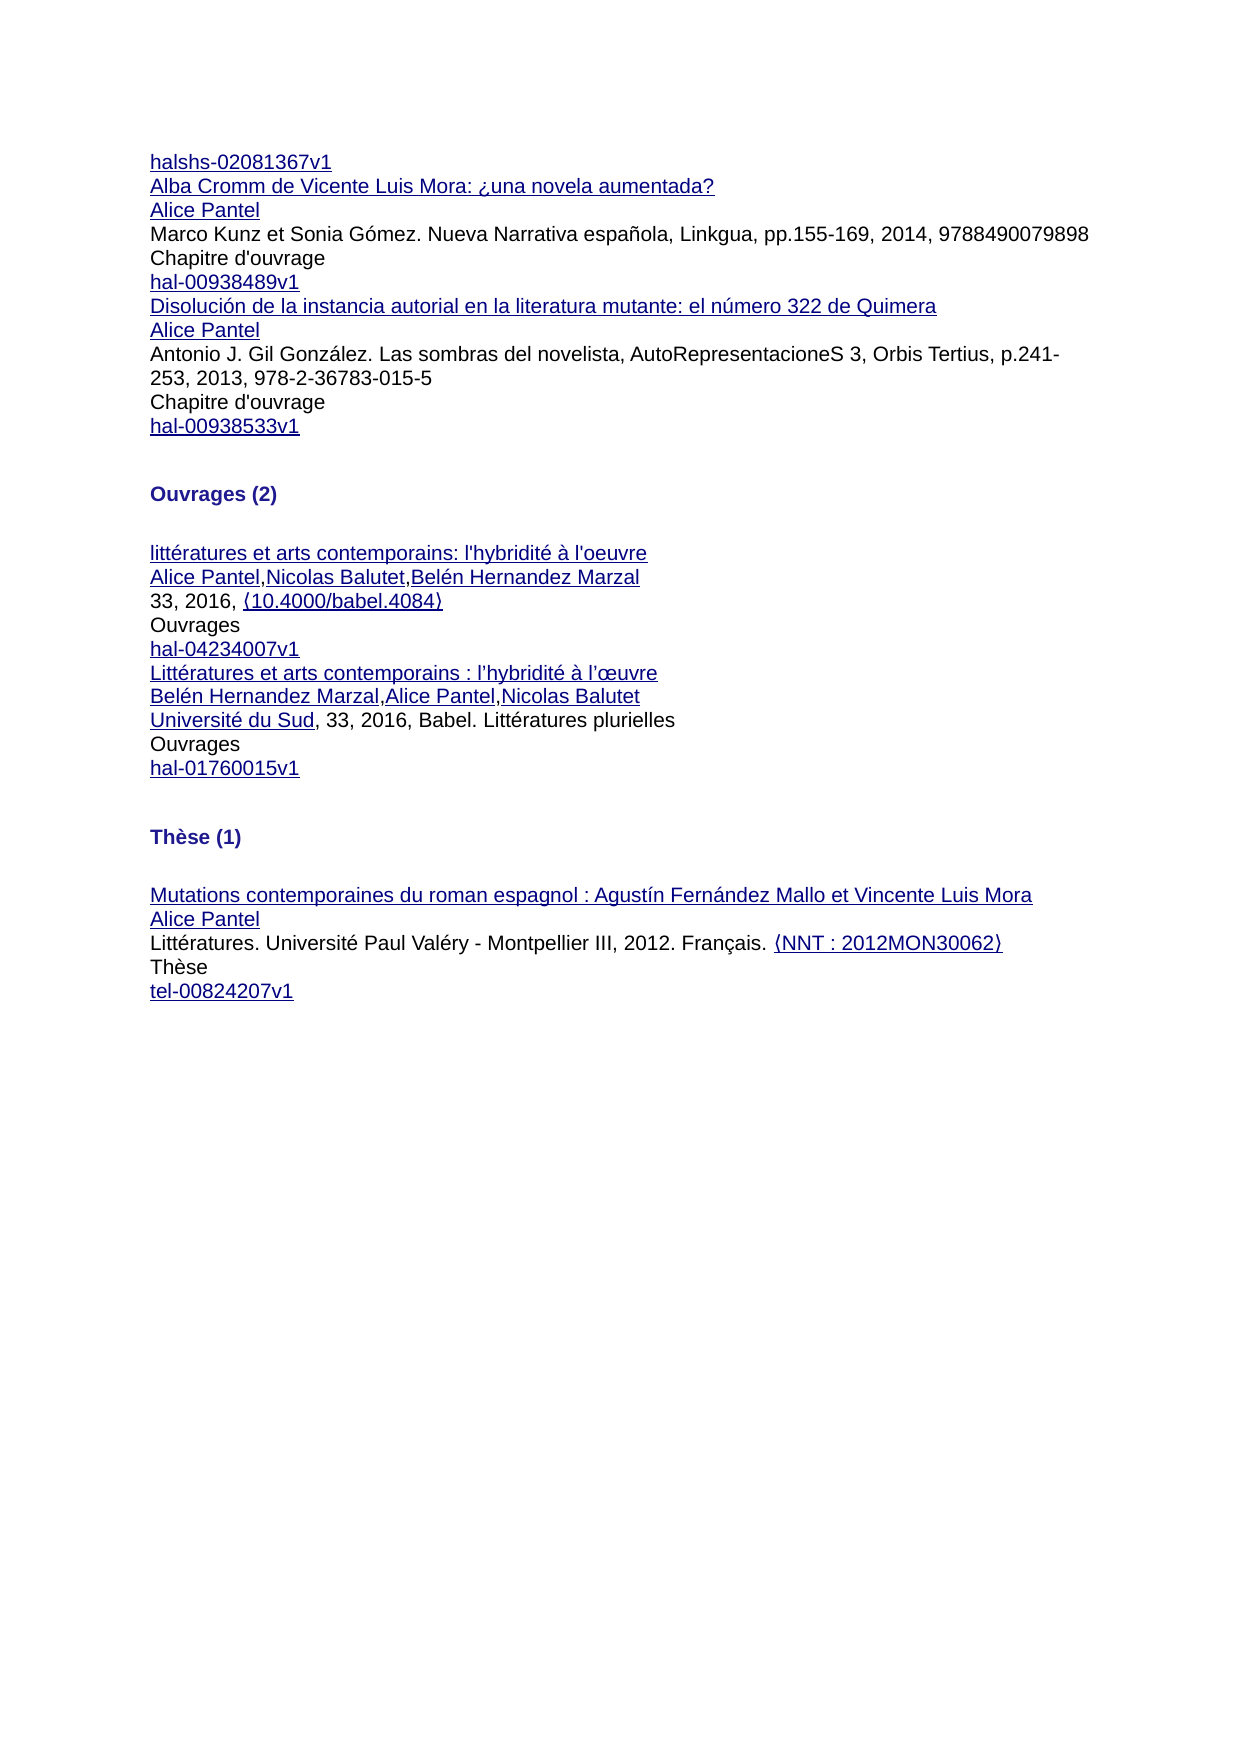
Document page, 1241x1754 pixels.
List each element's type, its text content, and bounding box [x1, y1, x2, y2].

table_cell Littératures et arts contemporains : l’hybridité à l’œuvre Belén Hernandez Marzal,Alice Pantel,Nicolas Balutet Université du Sud, 33, 2016, Babel. Littératures plurielles Ouvrages hal-01760015v1 [150, 660, 1090, 780]
table_header littératures et arts contemporains: l'hybridité à l'oeuvre Alice Pantel,Nicolas Balutet,Belén Hernandez Marzal 33, 2016, ⟨10.4000/babel.4084⟩ Ouvrages hal-04234007v1 [150, 541, 1090, 660]
subtitle Ouvrages (2) [150, 482, 1090, 506]
table_cell Disolución de la instancia autorial en la literatura mutante: el número 322 de Quimera Alice Pantel Antonio J. Gil González. Las sombras del novelista, AutoRepresentacioneS 3, Orbis Tertius, p.241-253, 2013, 978-2-36783-015-5 Chapitre d'ouvrage hal-00938533v1 [150, 294, 1090, 437]
table_header Mutations contemporaines du roman espagnol : Agustín Fernández Mallo et Vincente Luis Mora Alice Pantel Littératures. Université Paul Valéry - Montpellier III, 2012. Français. ⟨NNT : 2012MON30062⟩ Thèse tel-00824207v1 [150, 883, 1090, 1003]
table_cell Alba Cromm de Vicente Luis Mora: ¿una novela aumentada? Alice Pantel Marco Kunz et Sonia Gómez. Nueva Narrativa española, Linkgua, pp.155-169, 2014, 9788490079898 Chapitre d'ouvrage hal-00938489v1 [150, 174, 1090, 294]
subtitle Thèse (1) [150, 825, 1090, 849]
table_cell La literatura espectacular de Agustín Fernández Mallo Alice Pantel Gabriela Cordone; Victoria Béguelin-Argimón. Manifestaciones intermediales de la literatura hispánica en el siglo XXI, 179, Visor libros, 2016, Biblioteca filológica hispana, 978-84-9895-179-0 Chapitre d'ouvrage halshs-02081367v1 [150, 150, 1090, 174]
